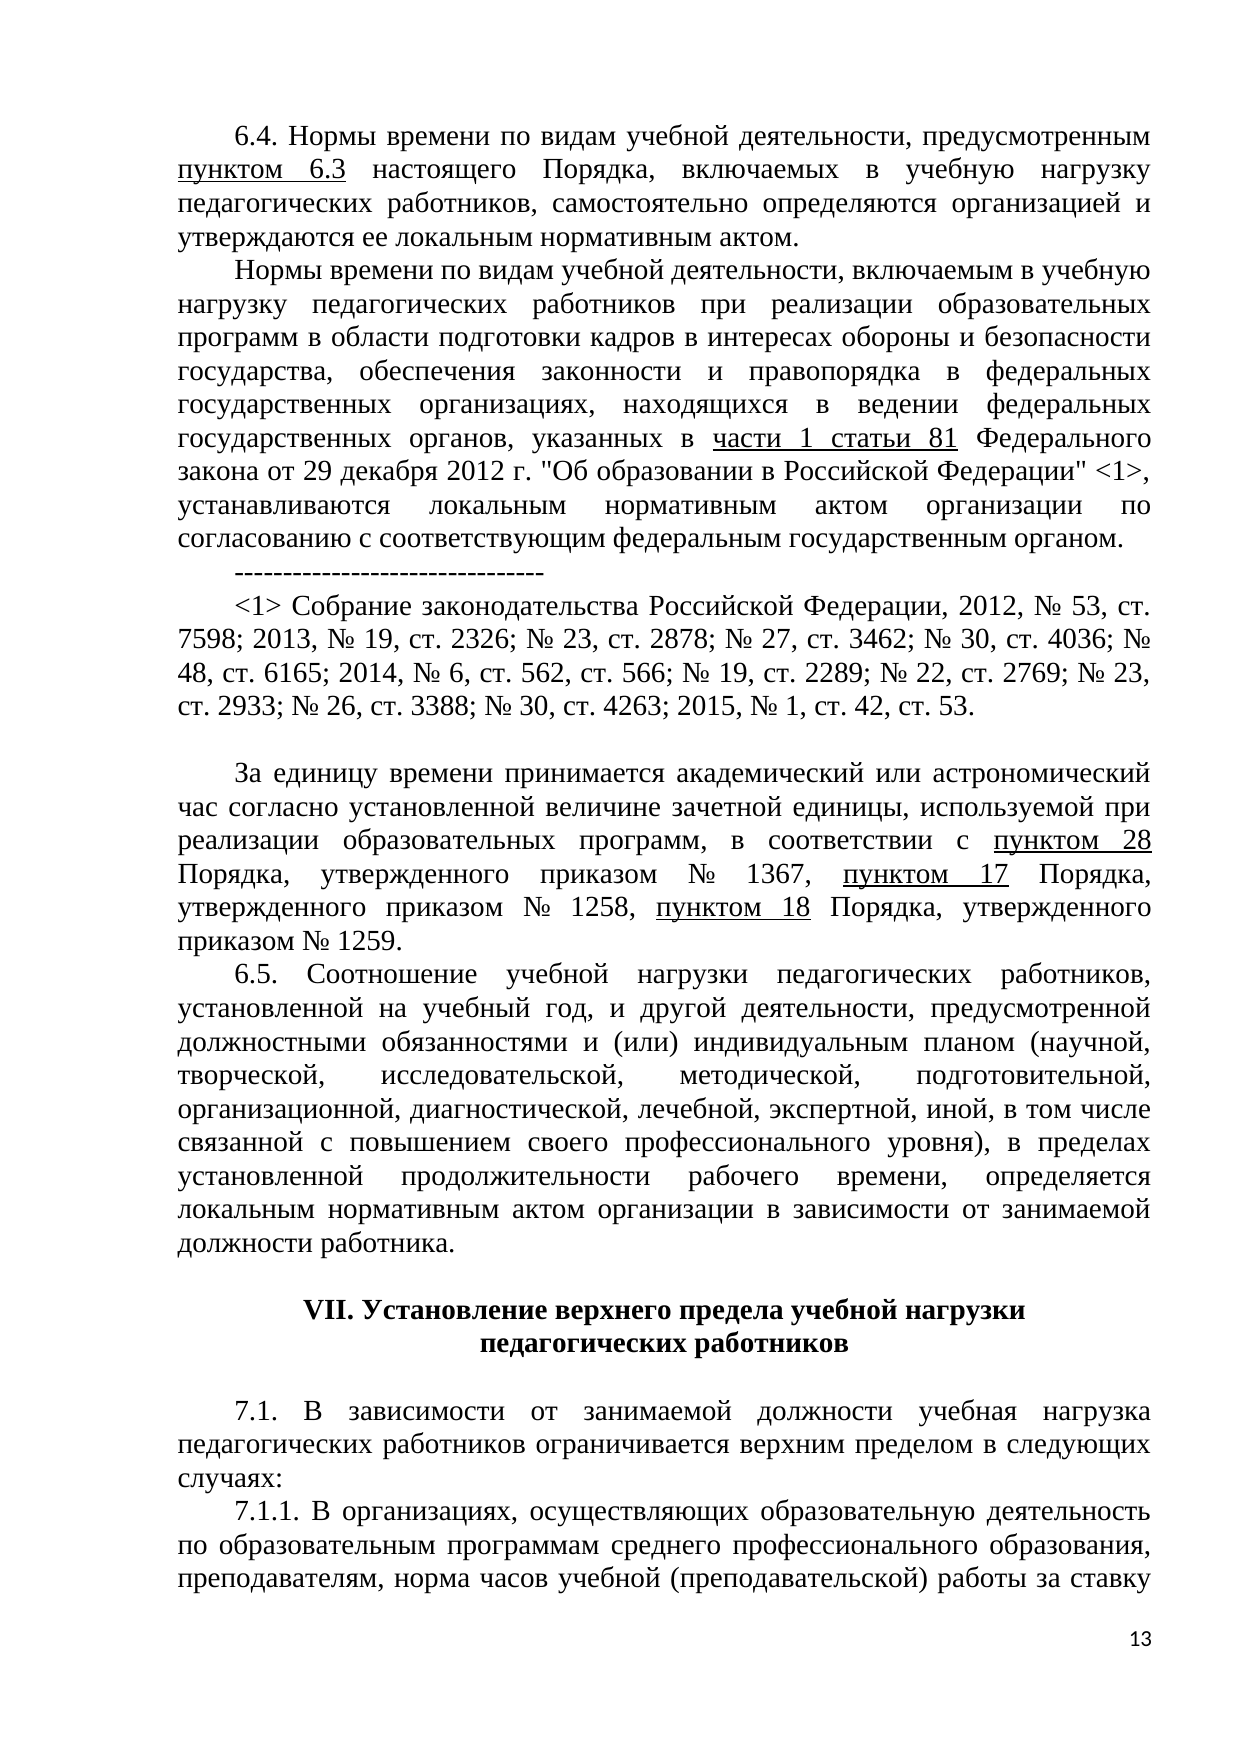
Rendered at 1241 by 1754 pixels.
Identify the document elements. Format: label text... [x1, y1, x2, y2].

text VII. Установление верхнего предела учебной нагрузки [177, 1292, 1152, 1326]
text За единицу времени принимается академический или астрономический час согласно установленной величине зачетной единицы, используемой при реализации образовательных программ, в соответствии с пунктом 28 Порядка, утвержденного приказом № 1367, пунктом 17 Порядка, утвержденного приказом № 1258, пунктом 18 Порядка, утвержденного приказом № 1259. [177, 755, 1152, 957]
text 7.1. В зависимости от занимаемой должности учебная нагрузка педагогических работников ограничивается верхним пределом в следующих случаях: [177, 1393, 1152, 1493]
text <1> Собрание законодательства Российской Федерации, 2012, № 53, ст. 7598; 2013, № 19, ст. 2326; № 23, ст. 2878; № 27, ст. 3462; № 30, ст. 4036; № 48, ст. 6165; 2014, № 6, ст. 562, ст. 566; № 19, ст. 2289; № 22, ст. 2769; № 23, ст. 2933; № 26, ст. 3388; № 30, ст. 4263; 2015, № 1, ст. 42, ст. 53. [177, 588, 1152, 722]
text 7.1.1. В организациях, осуществляющих образовательную деятельность по образовательным программам среднего профессионального образования, преподавателям, норма часов учебной (преподавательской) работы за ставку [177, 1493, 1152, 1594]
text Нормы времени по видам учебной деятельности, включаемым в учебную нагрузку педагогических работников при реализации образовательных программ в области подготовки кадров в интересах обороны и безопасности государства, обеспечения законности и правопорядка в федеральных государственных организациях, находящихся в ведении федеральных государственных органов, указанных в части 1 статьи 81 Федерального закона от 29 декабря 2012 г. "Об образовании в Российской Федерации" <1>, устанавливаются локальным нормативным актом организации по согласованию с соответствующим федеральным государственным органом. [177, 252, 1152, 554]
text -------------------------------- [177, 554, 1152, 588]
text 6.5. Соотношение учебной нагрузки педагогических работников, установленной на учебный год, и другой деятельности, предусмотренной должностными обязанностями и (или) индивидуальным планом (научной, творческой, исследовательской, методической, подготовительной, организационной, диагностической, лечебной, экспертной, иной, в том числе связанной с повышением своего профессионального уровня), в пределах установленной продолжительности рабочего времени, определяется локальным нормативным актом организации в зависимости от занимаемой должности работника. [177, 957, 1152, 1258]
text педагогических работников [177, 1326, 1152, 1359]
text 6.4. Нормы времени по видам учебной деятельности, предусмотренным пунктом 6.3 настоящего Порядка, включаемых в учебную нагрузку педагогических работников, самостоятельно определяются организацией и утверждаются ее локальным нормативным актом. [177, 118, 1152, 252]
